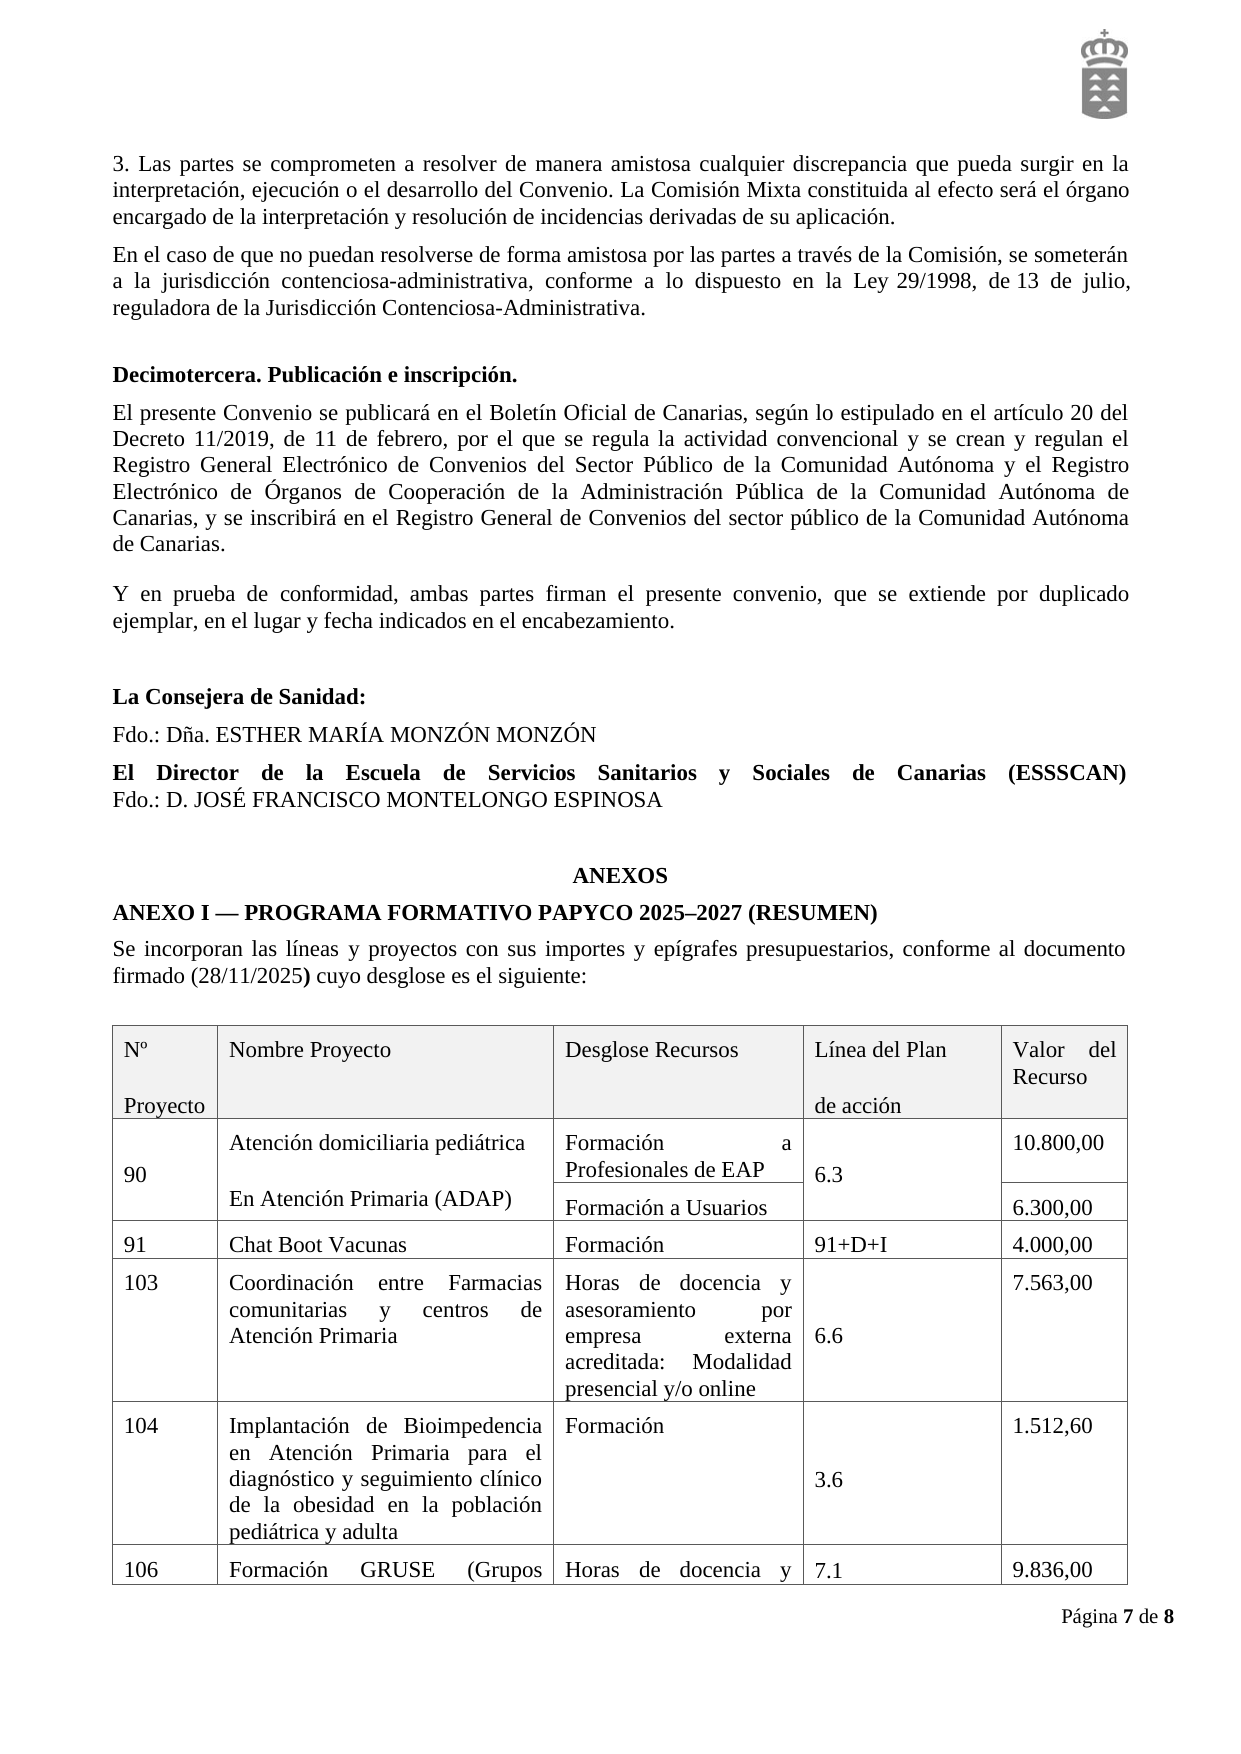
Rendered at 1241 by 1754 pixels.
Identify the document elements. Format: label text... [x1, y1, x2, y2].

table_cell 106 [113, 1545, 217, 1583]
table_cell 6.300,00 [1002, 1183, 1127, 1220]
text Se incorporan las líneas y proyectos con sus importes y epígrafes presupuestarios, conforme al documento firmado (28/11/2025) cuyo desglose es el siguiente: [112, 935, 1128, 988]
table_cell 4.000,00 [1002, 1221, 1127, 1258]
table_cell Formación [554, 1221, 803, 1258]
text ANEXOS [112, 862, 1128, 888]
table_cell 9.836,00 [1002, 1545, 1127, 1583]
table_cell Formación GRUSE (Grupos [218, 1545, 553, 1583]
table_cell Formación a Usuarios [554, 1183, 803, 1220]
table_cell 7.1 [804, 1545, 1001, 1583]
text La Consejera de Sanidad: [112, 683, 1128, 709]
text Y en prueba de conformidad, ambas partes firman el presente convenio, que se extiende por duplicado ejemplar, en el lugar y fecha indicados en el encabezamiento. [112, 580, 1131, 633]
table_cell 7.563,00 [1002, 1259, 1127, 1401]
table_header Nº Proyecto [113, 1026, 217, 1118]
table_cell 1.512,60 [1002, 1402, 1127, 1544]
table_cell 104 [113, 1402, 217, 1544]
table_cell 103 [113, 1259, 217, 1401]
text En el caso de que no puedan resolverse de forma amistosa por las partes a través de la Comisión, se someterán a la jurisdicción contenciosa-administrativa, conforme a lo dispuesto en la Ley 29/1998, de 13 de julio, reguladora de la Jurisdicción Contenciosa-Administrativa. [112, 241, 1131, 320]
text El presente Convenio se publicará en el Boletín Oficial de Canarias, según lo estipulado en el artículo 20 del Decreto 11/2019, de 11 de febrero, por el que se regula la actividad convencional y se crean y regulan el Registro General Electrónico de Convenios del Sector Público de la Comunidad Autónoma y el Registro Electrónico de Órganos de Cooperación de la Administración Pública de la Comunidad Autónoma de Canarias, y se inscribirá en el Registro General de Convenios del sector público de la Comunidad Autónoma de Canarias. [112, 399, 1131, 557]
table_cell 6.3 [804, 1119, 1001, 1220]
text Fdo.: Dña. ESTHER MARÍA MONZÓN MONZÓN [112, 721, 1128, 747]
table_cell Atención domiciliaria pediátrica En Atención Primaria (ADAP) [218, 1119, 553, 1220]
text El Director de la Escuela de Servicios Sanitarios y Sociales de Canarias (ESSSCAN) Fdo.: D. José Francisco Montelongo Espinosa [112, 759, 1128, 812]
table_cell 90 [113, 1119, 217, 1220]
table_cell Formación a Profesionales de EAP [554, 1119, 803, 1182]
table_cell Formación [554, 1402, 803, 1544]
table_cell Horas de docencia y asesoramiento por empresa externa acreditada: Modalidad presencial y/o online [554, 1259, 803, 1401]
text 3. Las partes se comprometen a resolver de manera amistosa cualquier discrepancia que pueda surgir en la interpretación, ejecución o el desarrollo del Convenio. La Comisión Mixta constituida al efecto será el órgano encargado de la interpretación y resolución de incidencias derivadas de su aplicación. [112, 150, 1131, 229]
table_cell 91+D+I [804, 1221, 1001, 1258]
table_header Valor del Recurso [1002, 1026, 1127, 1118]
table_header Desglose Recursos [554, 1026, 803, 1118]
table_cell 3.6 [804, 1402, 1001, 1544]
table_cell Horas de docencia y [554, 1545, 803, 1583]
text ANEXO I — Programa formativo PAPyCO 2025–2027 (resumen) [112, 899, 1128, 925]
table_cell 91 [113, 1221, 217, 1258]
table_cell 6.6 [804, 1259, 1001, 1401]
table_cell Chat Boot Vacunas [218, 1221, 553, 1258]
table_header Línea del Plan de acción [804, 1026, 1001, 1118]
table_cell Implantación de Bioimpedencia en Atención Primaria para el diagnóstico y seguimiento clínico de la obesidad en la población pediátrica y adulta [218, 1402, 553, 1544]
table_cell 10.800,00 [1002, 1119, 1127, 1182]
table_cell Coordinación entre Farmacias comunitarias y centros de Atención Primaria [218, 1259, 553, 1401]
text Decimotercera. Publicación e inscripción. [112, 361, 1131, 387]
table_header Nombre Proyecto [218, 1026, 553, 1118]
